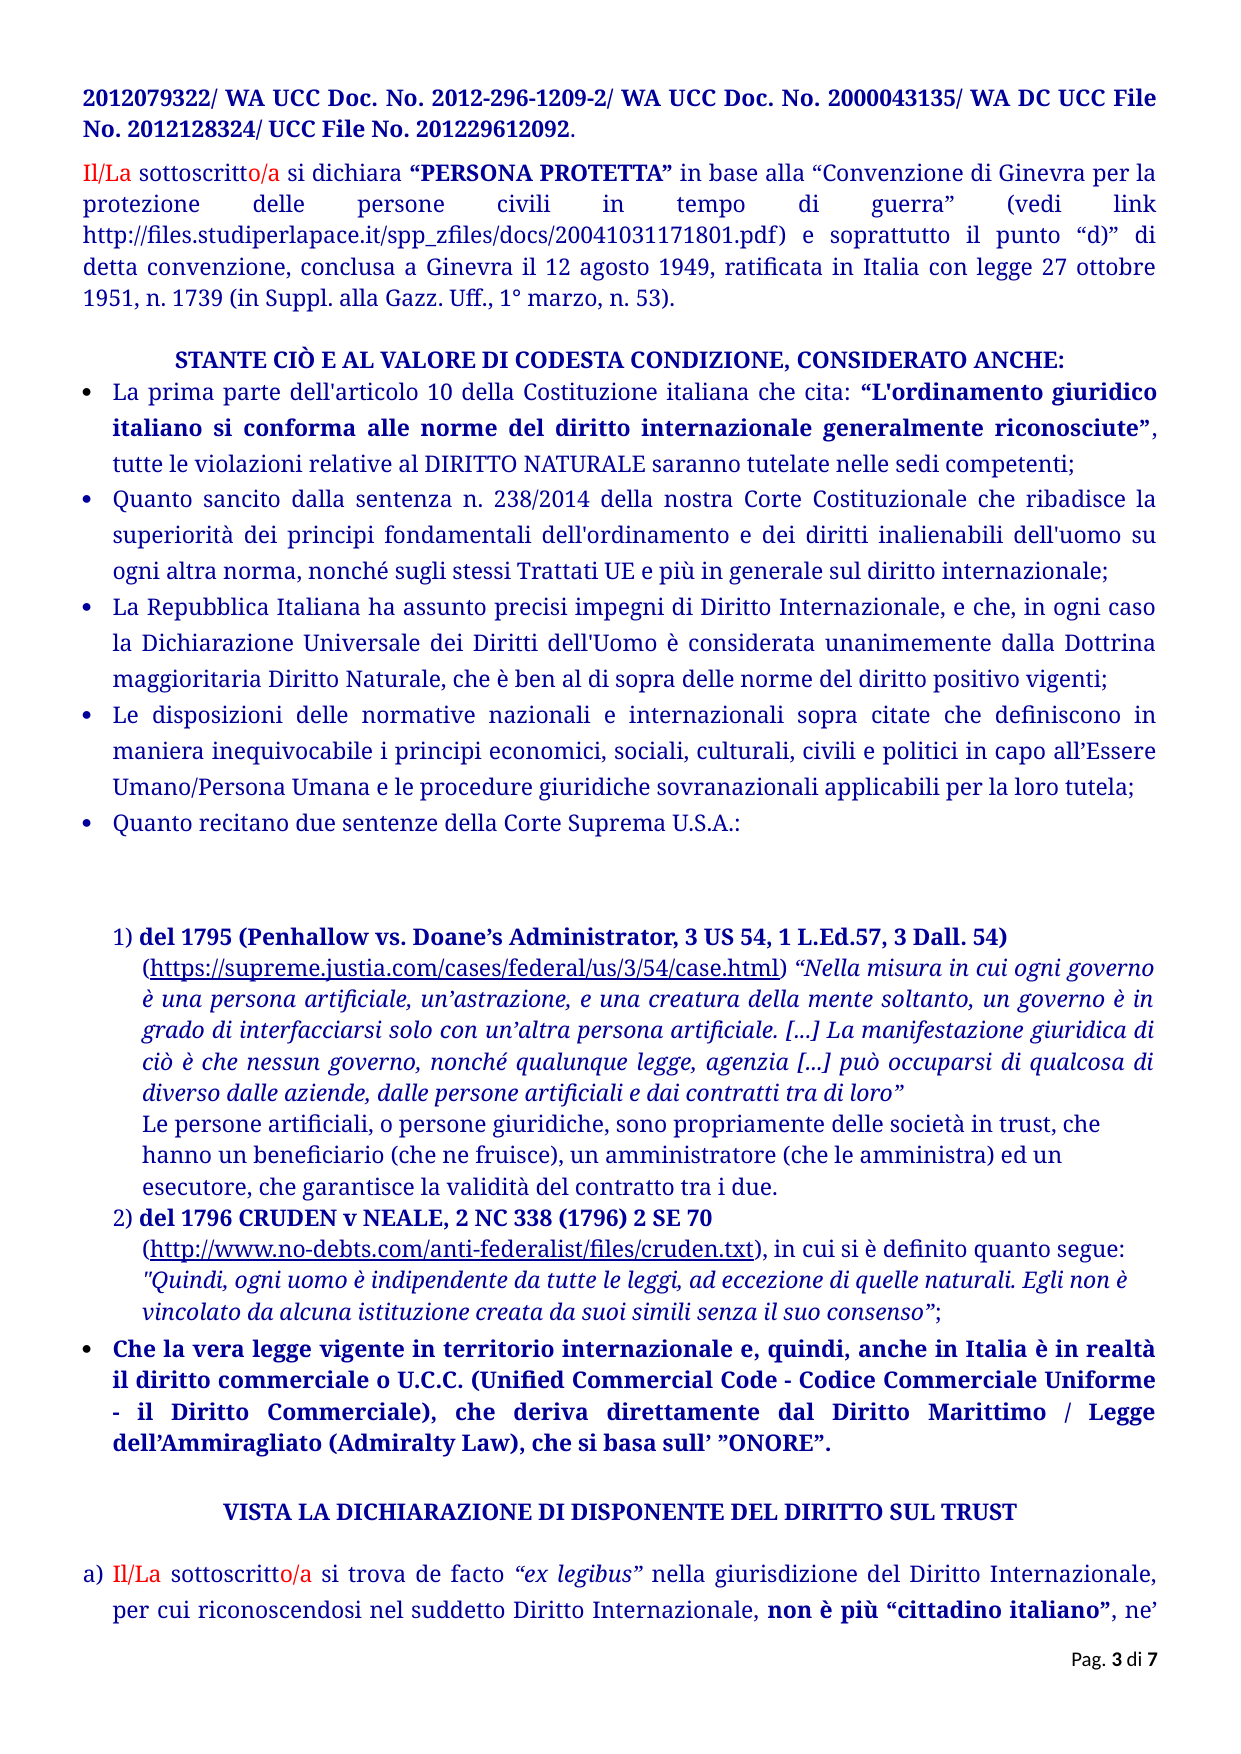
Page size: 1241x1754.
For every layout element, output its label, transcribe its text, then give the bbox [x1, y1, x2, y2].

text 2012079322/ WA UCC Doc. No. 2012-296-1209-2/ WA UCC Doc. No. 2000043135/ WA DC UCC File No. 2012128324/ UCC File No. 201229612092. [83, 82, 1157, 144]
text VISTA LA DICHIARAZIONE DI DISPONENTE DEL DIRITTO SUL TRUST [83, 1495, 1157, 1527]
text STANTE CIÒ E AL VALORE DI CODESTA CONDIZIONE, CONSIDERATO ANCHE: [83, 344, 1157, 376]
text (https://supreme.justia.com/cases/federal/us/3/54/case.html) “Nella misura in cui ogni governo è una persona artificiale, un’astrazione, e una creatura della mente soltanto, un governo è in grado di interfacciarsi solo con un’altra persona artificiale. [...] La manifestazione giuridica di ciò è che nessun governo, nonché qualunque legge, agenzia [...] può occuparsi di qualcosa di diverso dalle aziende, dalle persone artificiali e dai contratti tra di loro” [142, 952, 1157, 1108]
text Il/La sottoscritto/a si dichiara “PERSONA PROTETTA” in base alla “Convenzione di Ginevra per la protezione delle persone civili in tempo di guerra” (vedi link http://files.studiperlapace.it/spp_zfiles/docs/20041031171801.pdf) e soprattutto il punto “d)” di detta convenzione, conclusa a Ginevra il 12 agosto 1949, ratificata in Italia con legge 27 ottobre 1951, n. 1739 (in Suppl. alla Gazz. Uff., 1° marzo, n. 53). [83, 157, 1157, 313]
list La Repubblica Italiana ha assunto precisi impegni di Diritto Internazionale, e che, in ogni caso la Dichiarazione Universale dei Diritti dell'Uomo è considerata unanimemente dalla Dottrina maggioritaria Diritto Naturale, che è ben al di sopra delle norme del diritto positivo vigenti; [83, 591, 1157, 694]
text 1) del 1795 (Penhallow vs. Doane’s Administrator, 3 US 54, 1 L.Ed.57, 3 Dall. 54) [112, 920, 1157, 952]
text 2) del 1796 CRUDEN v NEALE, 2 NC 338 (1796) 2 SE 70 [112, 1202, 1157, 1233]
list Che la vera legge vigente in territorio internazionale e, quindi, anche in Italia è in realtà il diritto commerciale o U.C.C. (Unified Commercial Code - Codice Commerciale Uniforme - il Diritto Commerciale), che deriva direttamente dal Diritto Marittimo / Legge dell’Ammiragliato (Admiralty Law), che si basa sull’ ”ONORE”. [83, 1333, 1157, 1458]
text (http://www.no-debts.com/anti-federalist/files/cruden.txt), in cui si è definito quanto segue: "Quindi, ogni uomo è indipendente da tutte le leggi, ad eccezione di quelle naturali. Egli non è vincolato da alcuna istituzione creata da suoi simili senza il suo consenso”; [142, 1233, 1157, 1327]
text Le persone artificiali, o persone giuridiche, sono propriamente delle società in trust, che hanno un beneficiario (che ne fruisce), un amministratore (che le amministra) ed un esecutore, che garantisce la validità del contratto tra i due. [142, 1108, 1157, 1202]
list Quanto sancito dalla sentenza n. 238/2014 della nostra Corte Costituzionale che ribadisce la superiorità dei principi fondamentali dell'ordinamento e dei diritti inalienabili dell'uomo su ogni altra norma, nonché sugli stessi Trattati UE e più in generale sul diritto internazionale; [83, 483, 1157, 587]
list Il/La sottoscritto/a si trova de facto “ex legibus” nella giurisdizione del Diritto Internazionale, per cui riconoscendosi nel suddetto Diritto Internazionale, non è più “cittadino italiano”, ne’ [83, 1558, 1157, 1625]
list La prima parte dell'articolo 10 della Costituzione italiana che cita: “L'ordinamento giuridico italiano si conforma alle norme del diritto internazionale generalmente riconosciute”, tutte le violazioni relative al DIRITTO NATURALE saranno tutelate nelle sedi competenti; [83, 376, 1157, 479]
list Quanto recitano due sentenze della Corte Suprema U.S.A.: [83, 807, 1157, 838]
list Le disposizioni delle normative nazionali e internazionali sopra citate che definiscono in maniera inequivocabile i principi economici, sociali, culturali, civili e politici in capo all’Essere Umano/Persona Umana e le procedure giuridiche sovranazionali applicabili per la loro tutela; [83, 699, 1157, 802]
